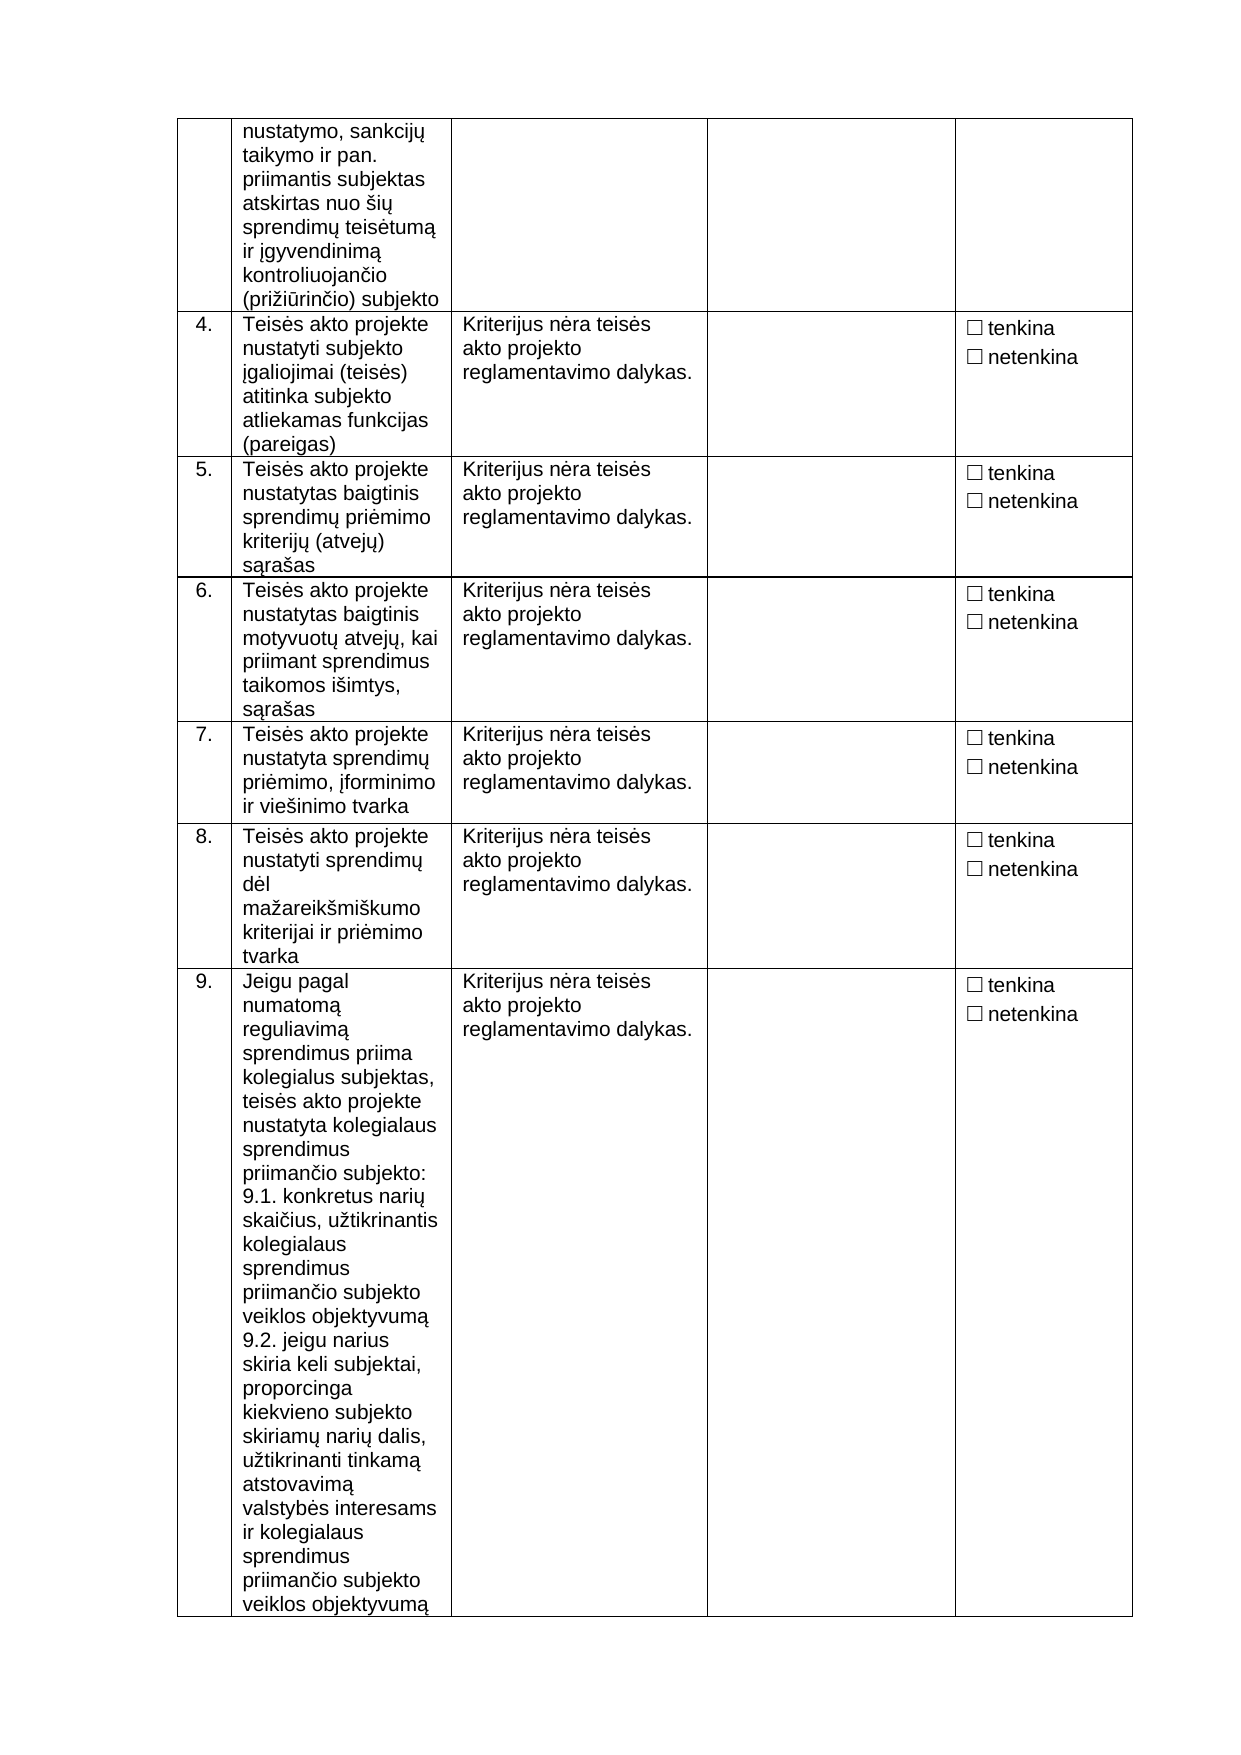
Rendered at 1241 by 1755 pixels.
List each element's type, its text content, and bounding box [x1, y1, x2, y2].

table_cell Kriterijus nėra teisės akto projekto reglamentavimo dalykas. [452, 722, 707, 823]
table_cell [708, 578, 955, 721]
table_cell Kriterijus nėra teisės akto projekto reglamentavimo dalykas. [452, 312, 707, 456]
table_cell 6. [178, 578, 231, 721]
table_cell Teisės akto projekte nustatyti sprendimų dėl mažareikšmiškumo kriterijai ir priėmimo tvarka [232, 824, 451, 968]
table_cell [708, 119, 955, 311]
table_cell Kriterijus nėra teisės akto projekto reglamentavimo dalykas. [452, 457, 707, 576]
table_cell Teisės akto projekte nustatytas baigtinis sprendimų priėmimo kriterijų (atvejų) sąrašas [232, 457, 451, 576]
table_cell Teisės akto projekte nustatyta sprendimų priėmimo, įforminimo ir viešinimo tvarka [232, 722, 451, 823]
table_cell [708, 312, 955, 456]
table_cell Jeigu pagal numatomą reguliavimą sprendimus priima kolegialus subjektas, teisės akto projekte nustatyta kolegialaus sprendimus priimančio subjekto: 9.1. konkretus narių skaičius, užtikrinantis kolegialaus sprendimus priimančio subjekto veiklos objektyvumą 9.2. jeigu narius skiria keli subjektai, proporcinga kiekvieno subjekto skiriamų narių dalis, užtikrinanti tinkamą atstovavimą valstybės interesams ir kolegialaus sprendimus priimančio subjekto veiklos objektyvumą [232, 969, 451, 1616]
table_cell nustatymo, sankcijų taikymo ir pan. priimantis subjektas atskirtas nuo šių sprendimų teisėtumą ir įgyvendinimą kontroliuojančio (prižiūrinčio) subjekto [232, 119, 451, 311]
table_cell [708, 824, 955, 968]
table_cell 9. [178, 969, 231, 1616]
table_cell Kriterijus nėra teisės akto projekto reglamentavimo dalykas. [452, 969, 707, 1616]
table_cell 5. [178, 457, 231, 576]
table_cell □ tenkina □ netenkina [956, 824, 1132, 968]
table_cell [178, 119, 231, 311]
table_cell Teisės akto projekte nustatytas baigtinis motyvuotų atvejų, kai priimant sprendimus taikomos išimtys, sąrašas [232, 578, 451, 721]
table_cell □ tenkina □ netenkina [956, 722, 1132, 823]
table_cell [708, 969, 955, 1616]
table_cell 7. [178, 722, 231, 823]
table_cell □ tenkina □ netenkina [956, 969, 1132, 1616]
table_cell [956, 119, 1132, 311]
table_cell □ tenkina □ netenkina [956, 578, 1132, 721]
table_cell [708, 722, 955, 823]
table_cell □ tenkina □ netenkina [956, 312, 1132, 456]
table_cell 8. [178, 824, 231, 968]
table_cell 4. [178, 312, 231, 456]
table_cell Teisės akto projekte nustatyti subjekto įgaliojimai (teisės) atitinka subjekto atliekamas funkcijas (pareigas) [232, 312, 451, 456]
table_cell Kriterijus nėra teisės akto projekto reglamentavimo dalykas. [452, 824, 707, 968]
table_cell [708, 457, 955, 576]
table_cell [452, 119, 707, 311]
table_cell Kriterijus nėra teisės akto projekto reglamentavimo dalykas. [452, 578, 707, 721]
table_cell □ tenkina □ netenkina [956, 457, 1132, 576]
